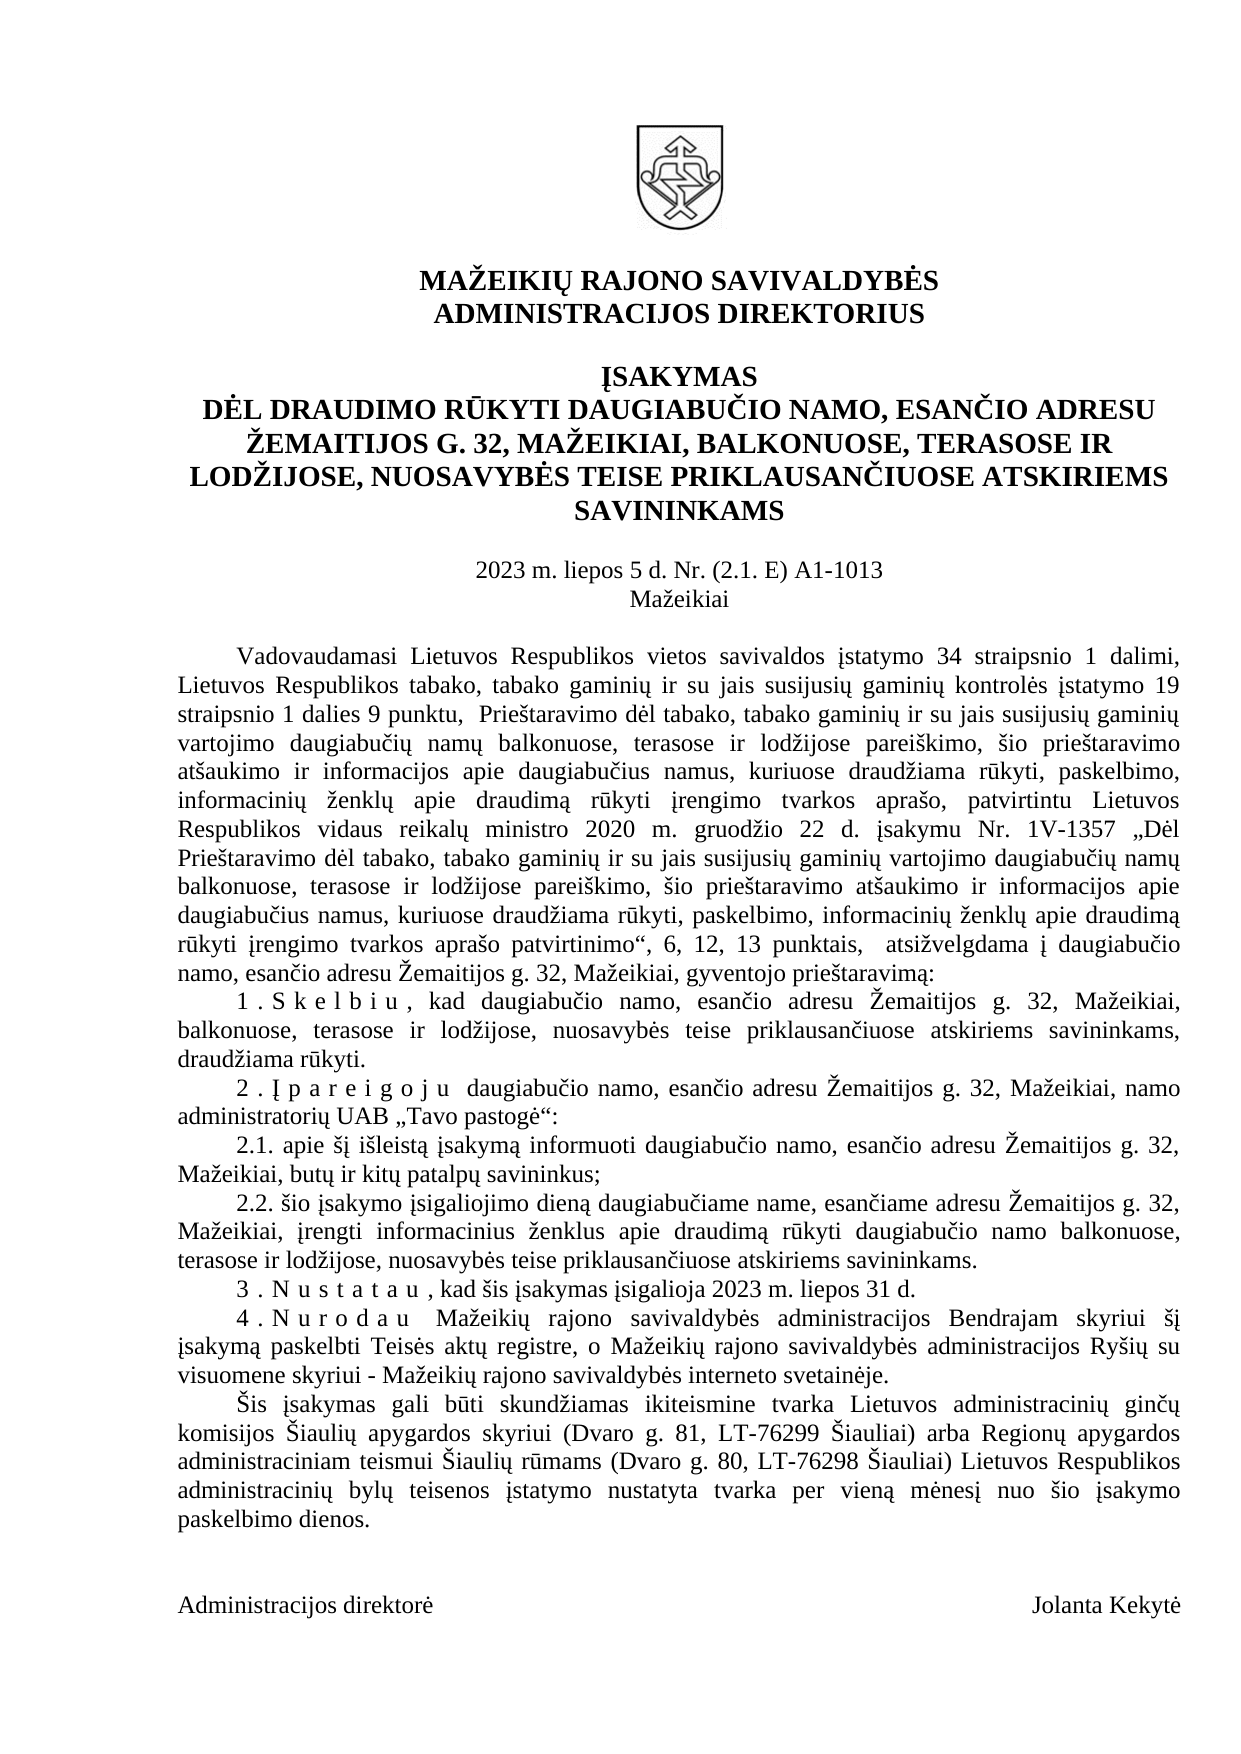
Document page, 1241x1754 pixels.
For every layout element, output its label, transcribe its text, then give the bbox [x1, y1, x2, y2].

text 2.Įpareigoju daugiabučio namo, esančio adresu Žemaitijos g. 32, Mažeikiai, namo administratorių UAB „Tavo pastogė“: [177, 1073, 1181, 1130]
text 1.Skelbiu, kad daugiabučio namo, esančio adresu Žemaitijos g. 32, Mažeikiai, balkonuose, terasose ir lodžijose, nuosavybės teise priklausančiuose atskiriems savininkams, draudžiama rūkyti. [177, 986, 1181, 1073]
text 3.Nustatau, kad šis įsakymas įsigalioja 2023 m. liepos 31 d. [177, 1274, 1181, 1303]
text 2.2. šio įsakymo įsigaliojimo dieną daugiabučiame name, esančiame adresu Žemaitijos g. 32, Mažeikiai, įrengti informacinius ženklus apie draudimą rūkyti daugiabučio namo balkonuose, terasose ir lodžijose, nuosavybės teise priklausančiuose atskiriems savininkams. [177, 1188, 1181, 1274]
text administraCIJOS DIREKTORIUS [177, 296, 1181, 330]
text 2.1. apie šį išleistą įsakymą informuoti daugiabučio namo, esančio adresu Žemaitijos g. 32, Mažeikiai, butų ir kitų patalpų savininkus; [177, 1130, 1181, 1188]
text Administracijos direktorė Jolanta Kekytė [177, 1590, 1181, 1619]
text Mažeikiai [177, 584, 1181, 613]
text DĖL DRAUDIMO RŪKYTI DAUGIABUČIO NAMO, ESANČIO ADRESU ŽEMAITIJOS G. 32, MAŽEIKIAI, BALKONUOSE, TERASOSE IR LODŽIJOSE, NUOSAVYBĖS TEISE PRIKLAUSANČIUOSE ATSKIRIEMS SAVININKAMS [177, 392, 1181, 526]
text Šis įsakymas gali būti skundžiamas ikiteismine tvarka Lietuvos administracinių ginčų komisijos Šiaulių apygardos skyriui (Dvaro g. 81, LT-76299 Šiauliai) arba Regionų apygardos administraciniam teismui Šiaulių rūmams (Dvaro g. 80, LT-76298 Šiauliai) Lietuvos Respublikos administracinių bylų teisenos įstatymo nustatyta tvarka per vieną mėnesį nuo šio įsakymo paskelbimo dienos. [177, 1389, 1181, 1533]
text 4.Nurodau Mažeikių rajono savivaldybės administracijos Bendrajam skyriui šį įsakymą paskelbti Teisės aktų registre, o Mažeikių rajono savivaldybės administracijos Ryšių su visuomene skyriui - Mažeikių rajono savivaldybės interneto svetainėje. [177, 1303, 1181, 1389]
text 2023 m. liepos 5 d. Nr. (2.1. E) A1-1013 [177, 555, 1181, 584]
subtitle ĮSAKYMAS [177, 359, 1181, 392]
text Mažeikių rajono savivaldybės [177, 263, 1181, 296]
text Vadovaudamasi Lietuvos Respublikos vietos savivaldos įstatymo 34 straipsnio 1 dalimi, Lietuvos Respublikos tabako, tabako gaminių ir su jais susijusių gaminių kontrolės įstatymo 19 straipsnio 1 dalies 9 punktu, Prieštaravimo dėl tabako, tabako gaminių ir su jais susijusių gaminių vartojimo daugiabučių namų balkonuose, terasose ir lodžijose pareiškimo, šio prieštaravimo atšaukimo ir informacijos apie daugiabučius namus, kuriuose draudžiama rūkyti, paskelbimo, informacinių ženklų apie draudimą rūkyti įrengimo tvarkos aprašo, patvirtintu Lietuvos Respublikos vidaus reikalų ministro 2020 m. gruodžio 22 d. įsakymu Nr. 1V-1357 „Dėl Prieštaravimo dėl tabako, tabako gaminių ir su jais susijusių gaminių vartojimo daugiabučių namų balkonuose, terasose ir lodžijose pareiškimo, šio prieštaravimo atšaukimo ir informacijos apie daugiabučius namus, kuriuose draudžiama rūkyti, paskelbimo, informacinių ženklų apie draudimą rūkyti įrengimo tvarkos aprašo patvirtinimo“, 6, 12, 13 punktais, atsižvelgdama į daugiabučio namo, esančio adresu Žemaitijos g. 32, Mažeikiai, gyventojo prieštaravimą: [177, 641, 1181, 986]
